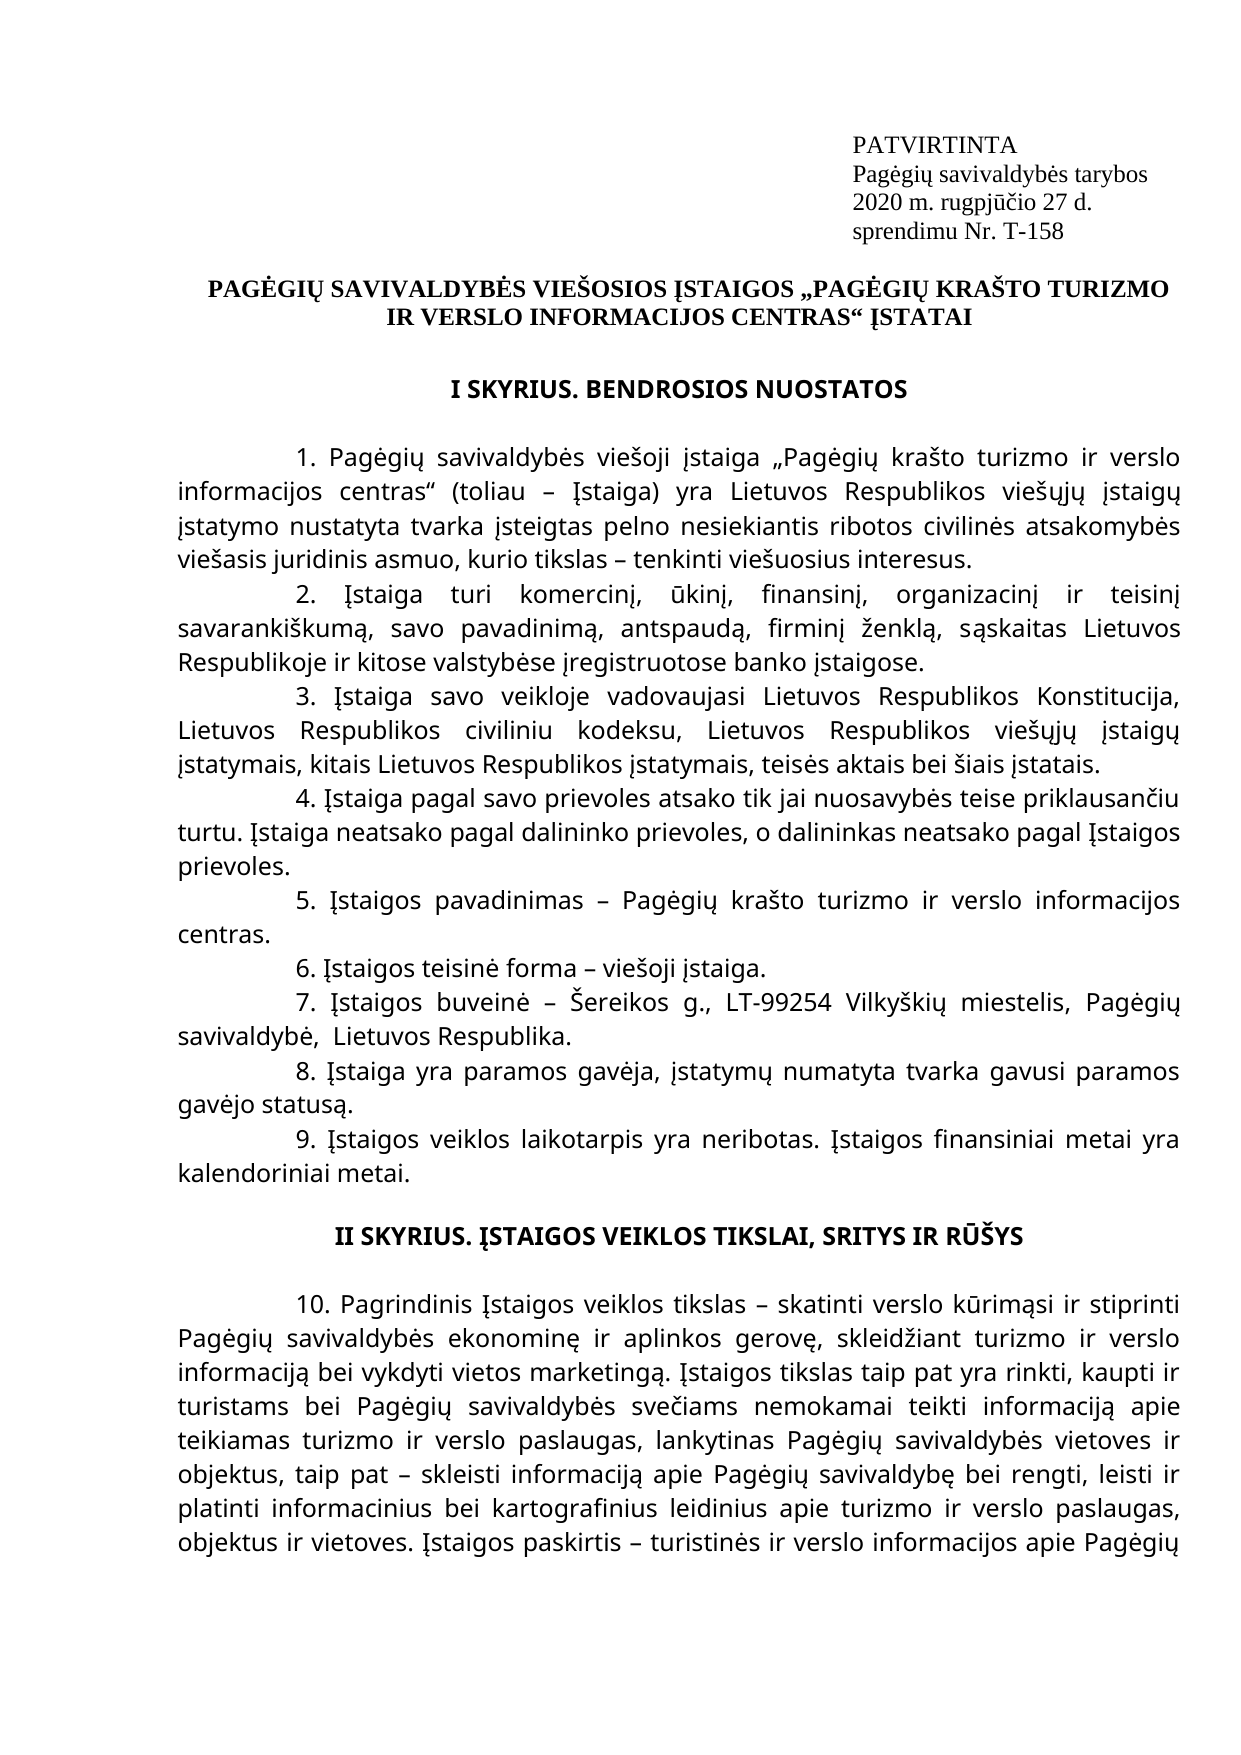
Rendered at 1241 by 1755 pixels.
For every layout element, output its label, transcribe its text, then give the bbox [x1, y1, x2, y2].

text 5. Įstaigos pavadinimas – Pagėgių krašto turizmo ir verslo informacijos centras. [177, 883, 1181, 951]
text 10. Pagrindinis Įstaigos veiklos tikslas – skatinti verslo kūrimąsi ir stiprinti Pagėgių savivaldybės ekonominę ir aplinkos gerovę, skleidžiant turizmo ir verslo informaciją bei vykdyti vietos marketingą. Įstaigos tikslas taip pat yra rinkti, kaupti ir turistams bei Pagėgių savivaldybės svečiams nemokamai teikti informaciją apie teikiamas turizmo ir verslo paslaugas, lankytinas Pagėgių savivaldybės vietoves ir objektus, taip pat – skleisti informaciją apie Pagėgių savivaldybę bei rengti, leisti ir platinti informacinius bei kartografinius leidinius apie turizmo ir verslo paslaugas, objektus ir vietoves. Įstaigos paskirtis – turistinės ir verslo informacijos apie Pagėgių [177, 1286, 1181, 1559]
text I SKYRIUS. BENDROSIOS NUOSTATOS [177, 372, 1181, 406]
text 9. Įstaigos veiklos laikotarpis yra neribotas. Įstaigos finansiniai metai yra kalendoriniai metai. [177, 1121, 1181, 1189]
text 3. Įstaiga savo veikloje vadovaujasi Lietuvos Respublikos Konstitucija, Lietuvos Respublikos civiliniu kodeksu, Lietuvos Respublikos viešųjų įstaigų įstatymais, kitais Lietuvos Respublikos įstatymais, teisės aktais bei šiais įstatais. [177, 678, 1181, 781]
text 8. Įstaiga yra paramos gavėja, įstatymų numatyta tvarka gavusi paramos gavėjo statusą. [177, 1053, 1181, 1121]
text 1. Pagėgių savivaldybės viešoji įstaiga „Pagėgių krašto turizmo ir verslo informacijos centras“ (toliau – Įstaiga) yra Lietuvos Respublikos viešųjų įstaigų įstatymo nustatyta tvarka įsteigtas pelno nesiekiantis ribotos civilinės atsakomybės viešasis juridinis asmuo, kurio tikslas – tenkinti viešuosius interesus. [177, 440, 1181, 576]
text II SKYRIUS. ĮSTAIGOS VEIKLOS TIKSLAI, SRITYS IR RŪŠYS [177, 1218, 1181, 1252]
text 6. Įstaigos teisinė forma – viešoji įstaiga. [177, 951, 1181, 985]
text PAGĖGIŲ SAVIVALDYBĖS VIEŠOSIOS ĮSTAIGOS „PAGĖGIŲ KRAŠTO TURIZMO IR VERSLO INFORMACIJOS CENTRAS“ ĮSTATAI [177, 274, 1181, 331]
text Pagėgių savivaldybės tarybos [852, 159, 1181, 187]
text sprendimu Nr. T-158 [852, 216, 1181, 245]
text PATVIRTINTA [852, 130, 1181, 159]
text 7. Įstaigos buveinė – Šereikos g., LT-99254 Vilkyškių miestelis, Pagėgių savivaldybė, Lietuvos Respublika. [177, 985, 1181, 1053]
text 2020 m. rugpjūčio 27 d. [852, 187, 1181, 216]
text 2. Įstaiga turi komercinį, ūkinį, finansinį, organizacinį ir teisinį savarankiškumą, savo pavadinimą, antspaudą, firminį ženklą, sąskaitas Lietuvos Respublikoje ir kitose valstybėse įregistruotose banko įstaigose. [177, 576, 1181, 678]
text 4. Įstaiga pagal savo prievoles atsako tik jai nuosavybės teise priklausančiu turtu. Įstaiga neatsako pagal dalininko prievoles, o dalininkas neatsako pagal Įstaigos prievoles. [177, 781, 1181, 883]
